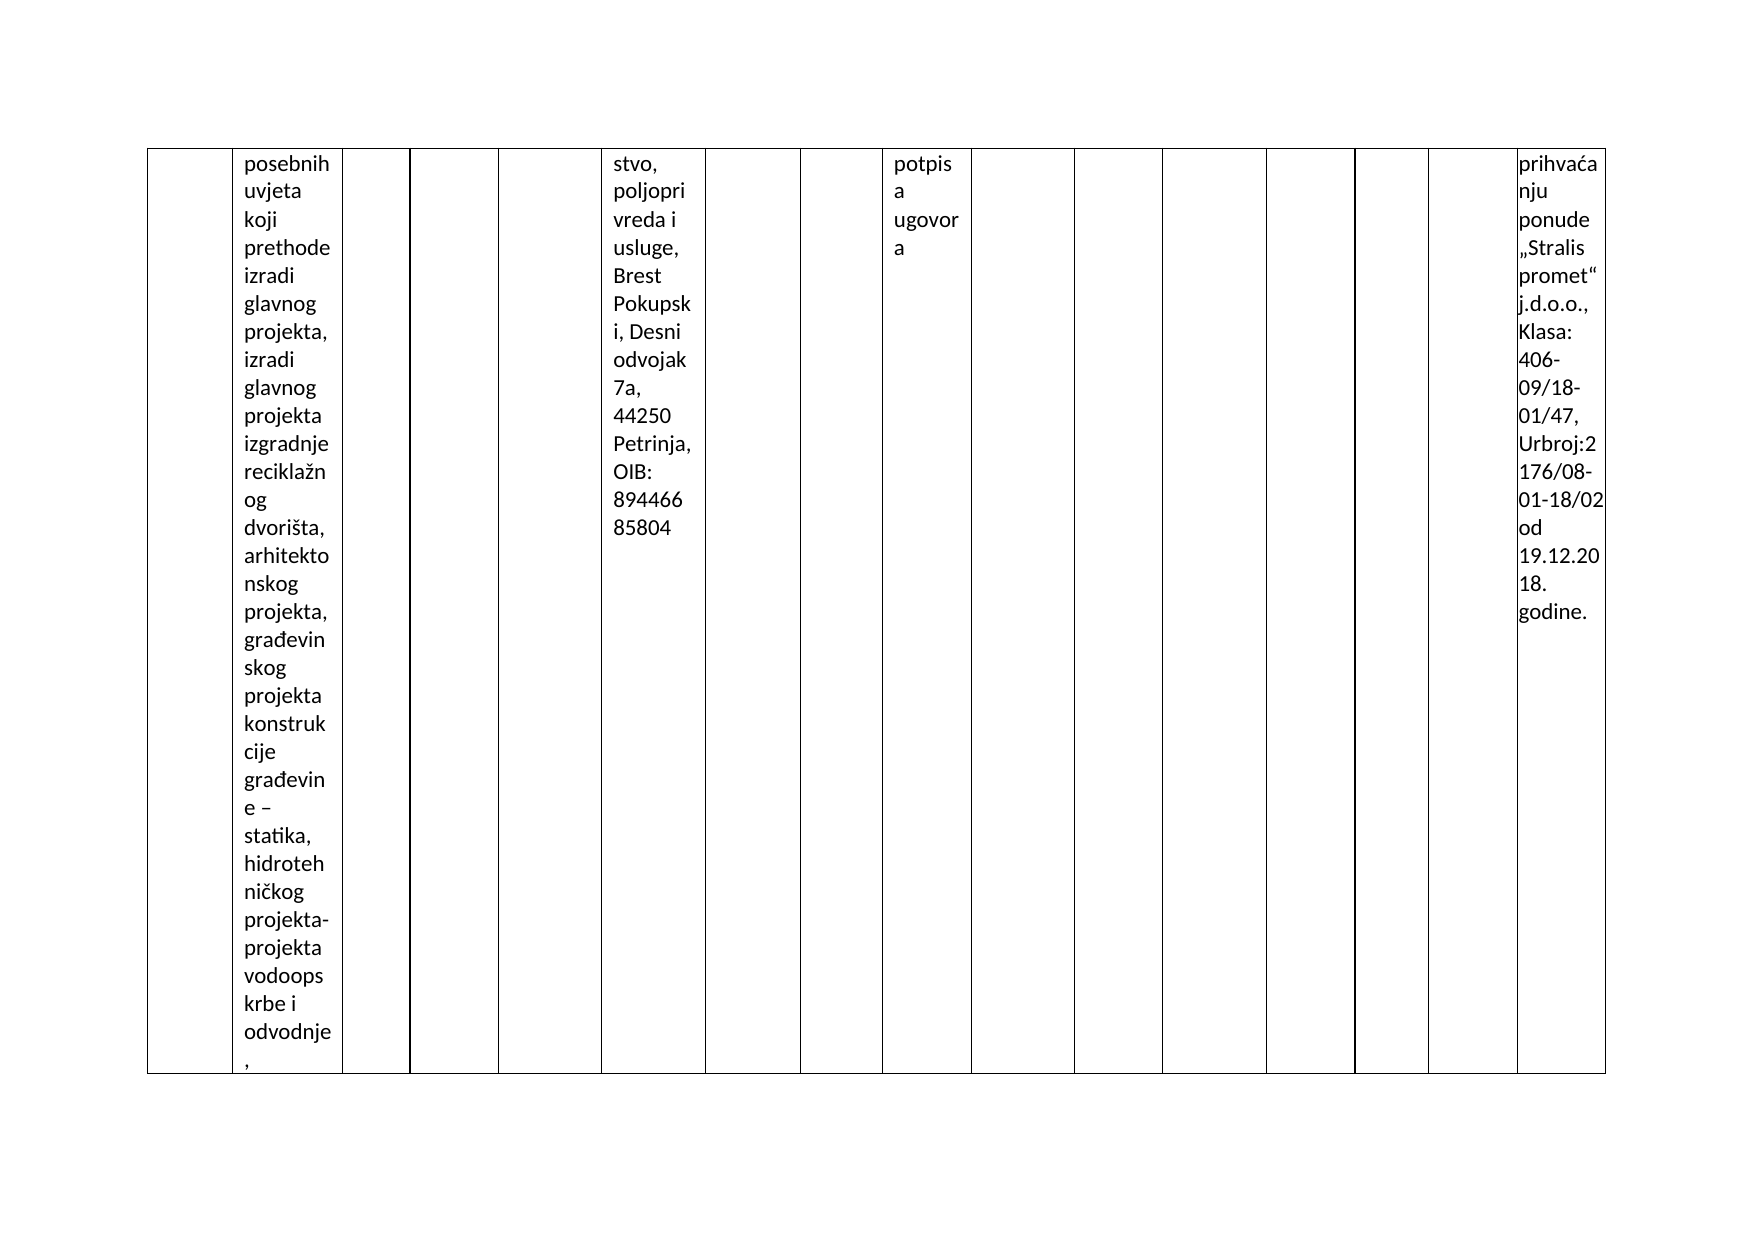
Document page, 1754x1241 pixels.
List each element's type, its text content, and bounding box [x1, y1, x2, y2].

table_cell [1356, 149, 1428, 1073]
table_cell [972, 149, 1074, 1073]
table_cell [1075, 149, 1162, 1073]
table_cell [1267, 149, 1354, 1073]
table_cell [499, 149, 601, 1073]
table_cell prihvaćanju ponude „Stralis promet“ j.d.o.o., Klasa: 406-09/18-01/47, Urbroj:2176/08-01-18/02 od 19.12.2018. godine. [1518, 149, 1605, 1073]
table_cell stvo, poljoprivreda i usluge, Brest Pokupski, Desni odvojak 7a, 44250 Petrinja, OIB: 89446685804 [602, 149, 705, 1073]
table_cell [1429, 149, 1517, 1073]
table_cell [801, 149, 882, 1073]
table_cell [148, 149, 232, 1073]
table_cell posebnih uvjeta koji prethode izradi glavnog projekta, izradi glavnog projekta izgradnje reciklažnog dvorišta, arhitektonskog projekta, građevinskog projekta konstrukcije građevine – statika, hidrotehničkog projekta- projekta vodoopskrbe i odvodnje, [233, 149, 342, 1073]
table_cell [1163, 149, 1266, 1073]
table_cell [411, 149, 498, 1073]
table_cell [706, 149, 800, 1073]
table_cell potpisa ugovora [883, 149, 971, 1073]
table_cell [343, 149, 409, 1073]
